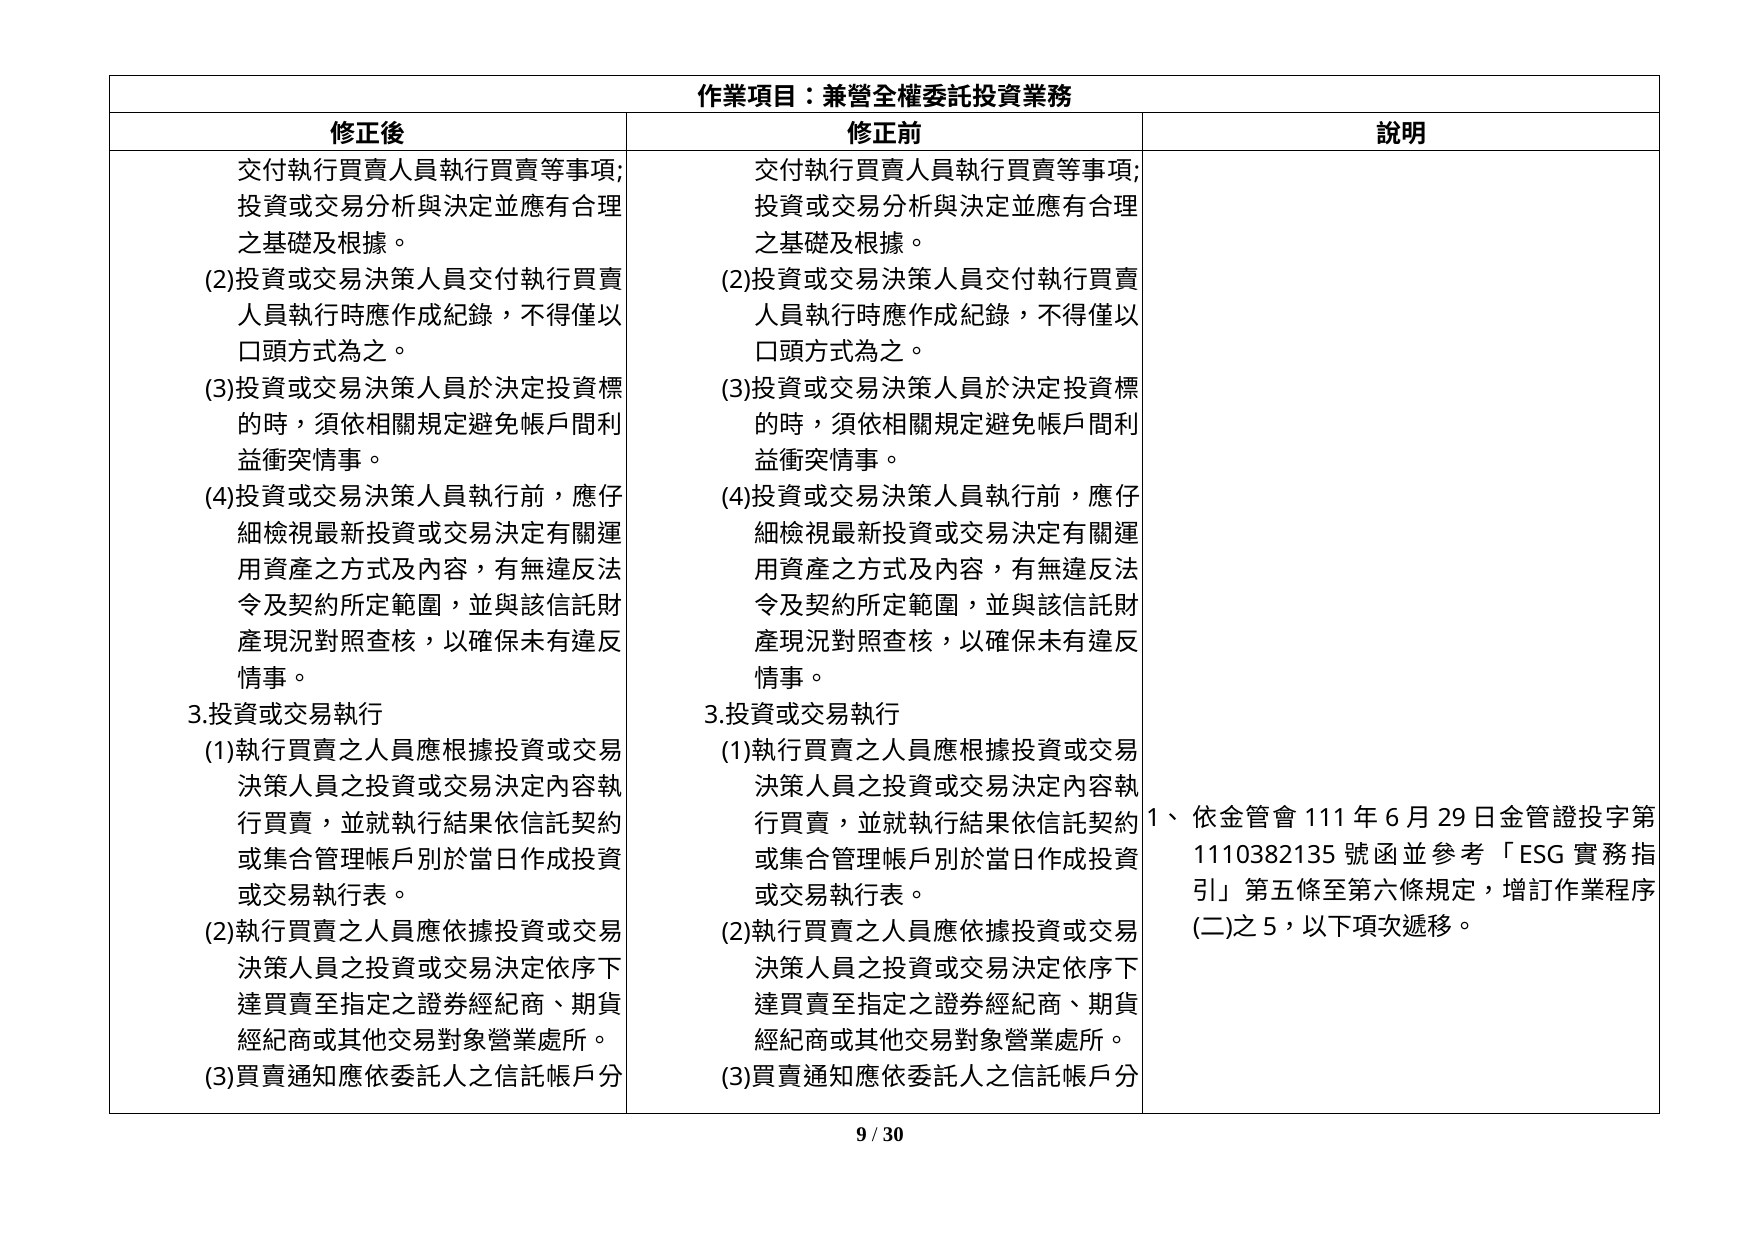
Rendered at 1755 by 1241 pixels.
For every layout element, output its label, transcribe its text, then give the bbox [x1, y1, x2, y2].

table_cell 依金管會111年6月29日金管證投字第1110382135號函並參考「ESG實務指引」第五條至第六條規定，增訂作業程序(二)之5，以下項次遞移。 配合全文用詞一致使用，酌修文字。 同上。 配合全文用詞一致使用，酌修文字。 配合作業程序(二)之5，增訂本控制重點。 [1143, 151, 1659, 1113]
table_cell 交付執行買賣人員執行買賣等事項;投資或交易分析與決定並應有合理之基礎及根據。 (2)投資或交易決策人員交付執行買賣人員執行時應作成紀錄，不得僅以口頭方式為之。 (3)投資或交易決策人員於決定投資標的時，須依相關規定避免帳戶間利益衝突情事。 (4)投資或交易決策人員執行前，應仔細檢視最新投資或交易決定有關運用資產之方式及內容，有無違反法令及契約所定範圍，並與該信託財產現況對照查核，以確保未有違反情事。 3.投資或交易執行 (1)執行買賣之人員應根據投資或交易決策人員之投資或交易決定內容執行買賣，並就執行結果依信託契約或集合管理帳戶別於當日作成投資或交易執行表。 (2)執行買賣之人員應依據投資或交易決策人員之投資或交易決定依序下達買賣至指定之證券經紀商、期貨經紀商或其他交易對象營業處所。 (3)買賣通知應依委託人之信託帳戶分 [627, 151, 1142, 1113]
table_cell 修正後 [110, 113, 626, 149]
table_cell 交付執行買賣人員執行買賣等事項;投資或交易分析與決定並應有合理之基礎及根據。 (2)投資或交易決策人員交付執行買賣人員執行時應作成紀錄，不得僅以口頭方式為之。 (3)投資或交易決策人員於決定投資標的時，須依相關規定避免帳戶間利益衝突情事。 (4)投資或交易決策人員執行前，應仔細檢視最新投資或交易決定有關運用資產之方式及內容，有無違反法令及契約所定範圍，並與該信託財產現況對照查核，以確保未有違反情事。 3.投資或交易執行 (1)執行買賣之人員應根據投資或交易決策人員之投資或交易決定內容執行買賣，並就執行結果依信託契約或集合管理帳戶別於當日作成投資或交易執行表。 (2)執行買賣之人員應依據投資或交易決策人員之投資或交易決定依序下達買賣至指定之證券經紀商、期貨經紀商或其他交易對象營業處所。 (3)買賣通知應依委託人之信託帳戶分 [110, 151, 626, 1113]
table_cell 說明 [1143, 113, 1659, 149]
table_cell 修正前 [627, 113, 1142, 149]
table_header 作業項目：兼營全權委託投資業務 [110, 76, 1659, 112]
